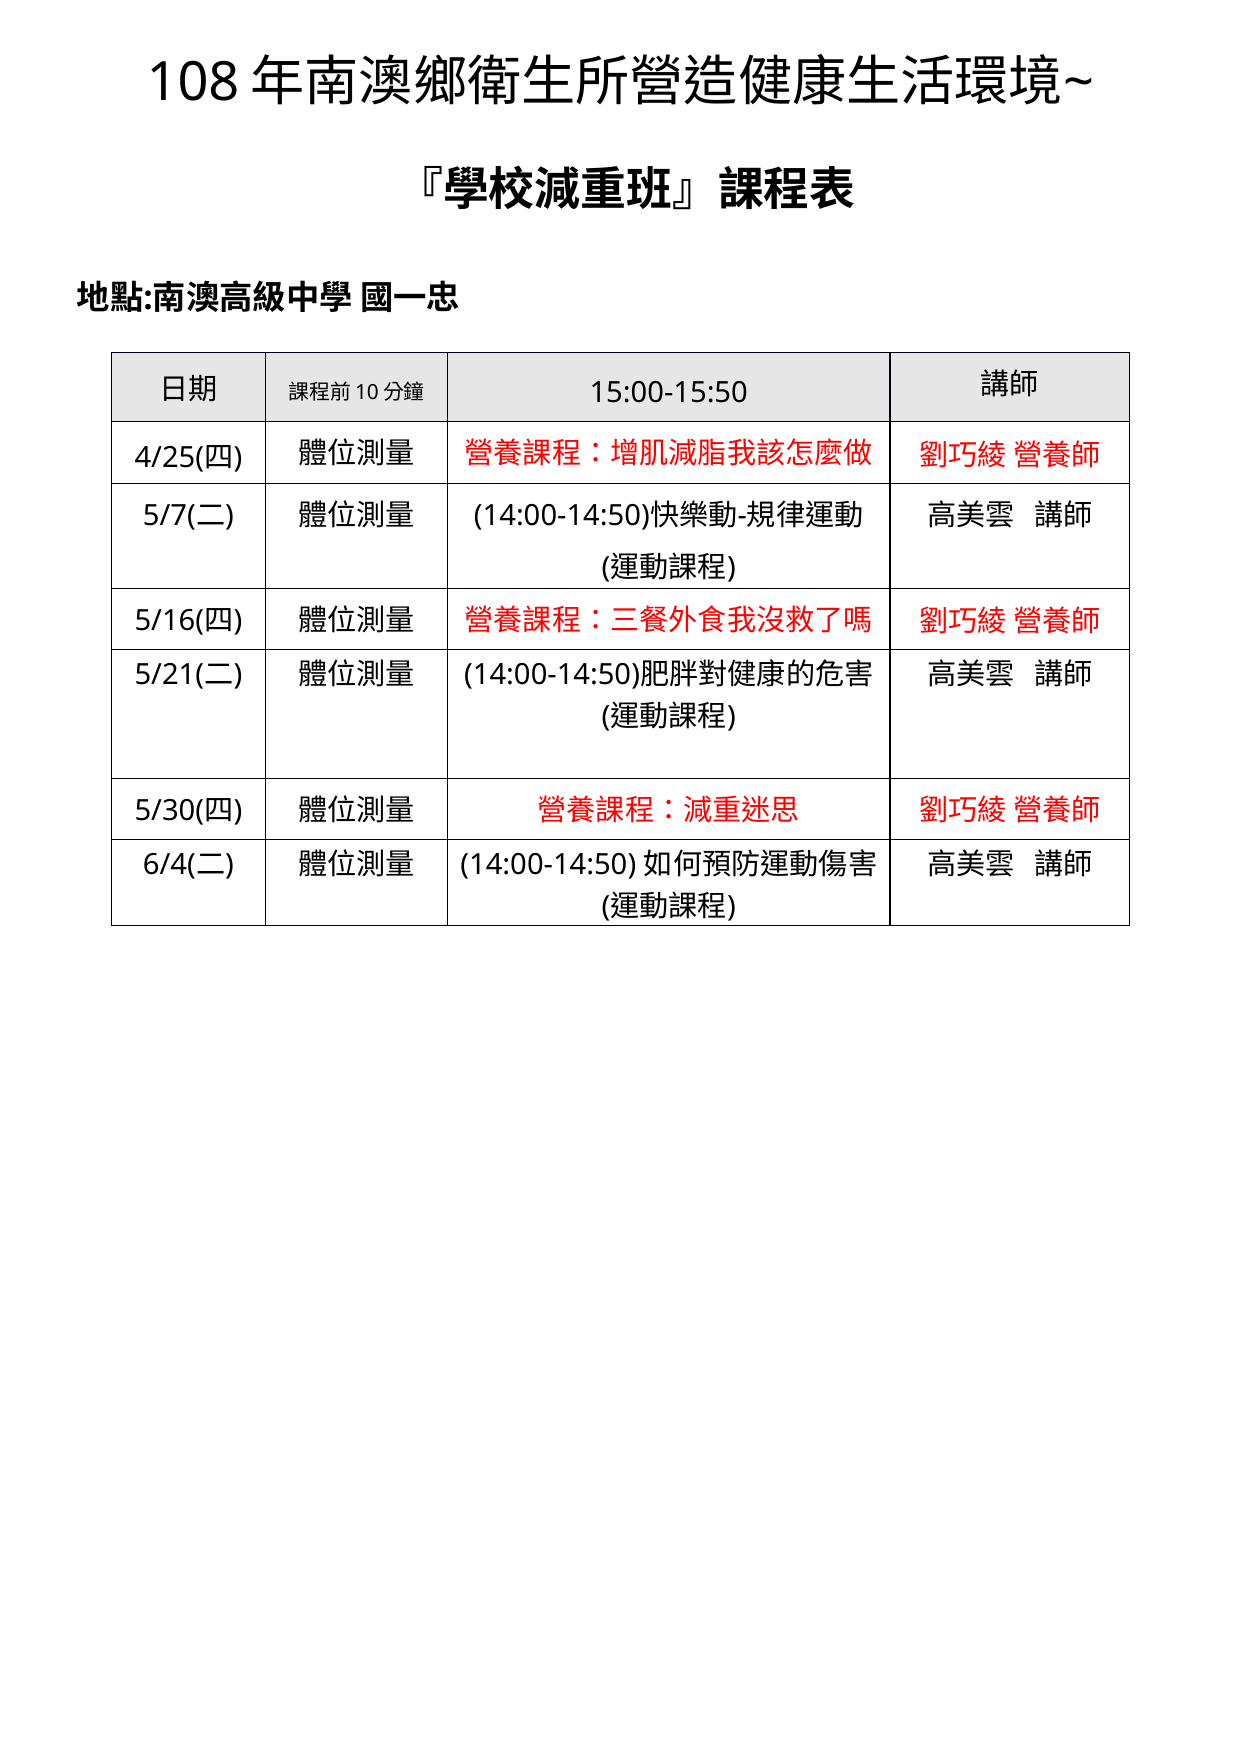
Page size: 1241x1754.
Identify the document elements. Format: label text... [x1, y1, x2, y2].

table_cell 營養課程：三餐外食我沒救了嗎 [448, 589, 889, 649]
table_cell 體位測量 [266, 650, 447, 778]
table_cell 營養課程：減重迷思 [448, 779, 889, 839]
table_cell 5/21(二) [112, 650, 265, 778]
table_cell (14:00-14:50)快樂動-規律運動 (運動課程) [448, 484, 889, 588]
table_cell 體位測量 [266, 779, 447, 839]
table_cell 高美雲 講師 [891, 484, 1129, 588]
table_header 15:00-15:50 [448, 353, 889, 421]
table_cell 體位測量 [266, 484, 447, 588]
table_header 講師 [891, 353, 1129, 421]
table_cell 高美雲 講師 [891, 650, 1129, 778]
table_cell 劉巧綾 營養師 [891, 422, 1129, 482]
text 地點:南澳高級中學 國一忠 [59, 267, 1181, 319]
table_cell 高美雲 講師 [891, 840, 1129, 925]
table_cell 劉巧綾 營養師 [891, 779, 1129, 839]
table_cell 體位測量 [266, 422, 447, 482]
table_cell 5/16(四) [112, 589, 265, 649]
table_cell (14:00-14:50)肥胖對健康的危害(運動課程) [448, 650, 889, 778]
table_cell 6/4(二) [112, 840, 265, 925]
table_cell 營養課程：增肌減脂我該怎麼做 [448, 422, 889, 482]
table_header 日期 [112, 353, 265, 421]
table_cell 5/30(四) [112, 779, 265, 839]
text 108年南澳鄉衛生所營造健康生活環境~ [59, 59, 1181, 111]
table_cell 5/7(二) [112, 484, 265, 588]
table_cell 4/25(四) [112, 422, 265, 482]
table_cell (14:00-14:50) 如何預防運動傷害(運動課程) [448, 840, 889, 925]
text 『學校減重班』課程表 [59, 163, 1181, 215]
table_cell 劉巧綾 營養師 [891, 589, 1129, 649]
table_cell 體位測量 [266, 589, 447, 649]
table_header 課程前10分鐘 [266, 353, 447, 421]
table_cell 體位測量 [266, 840, 447, 925]
